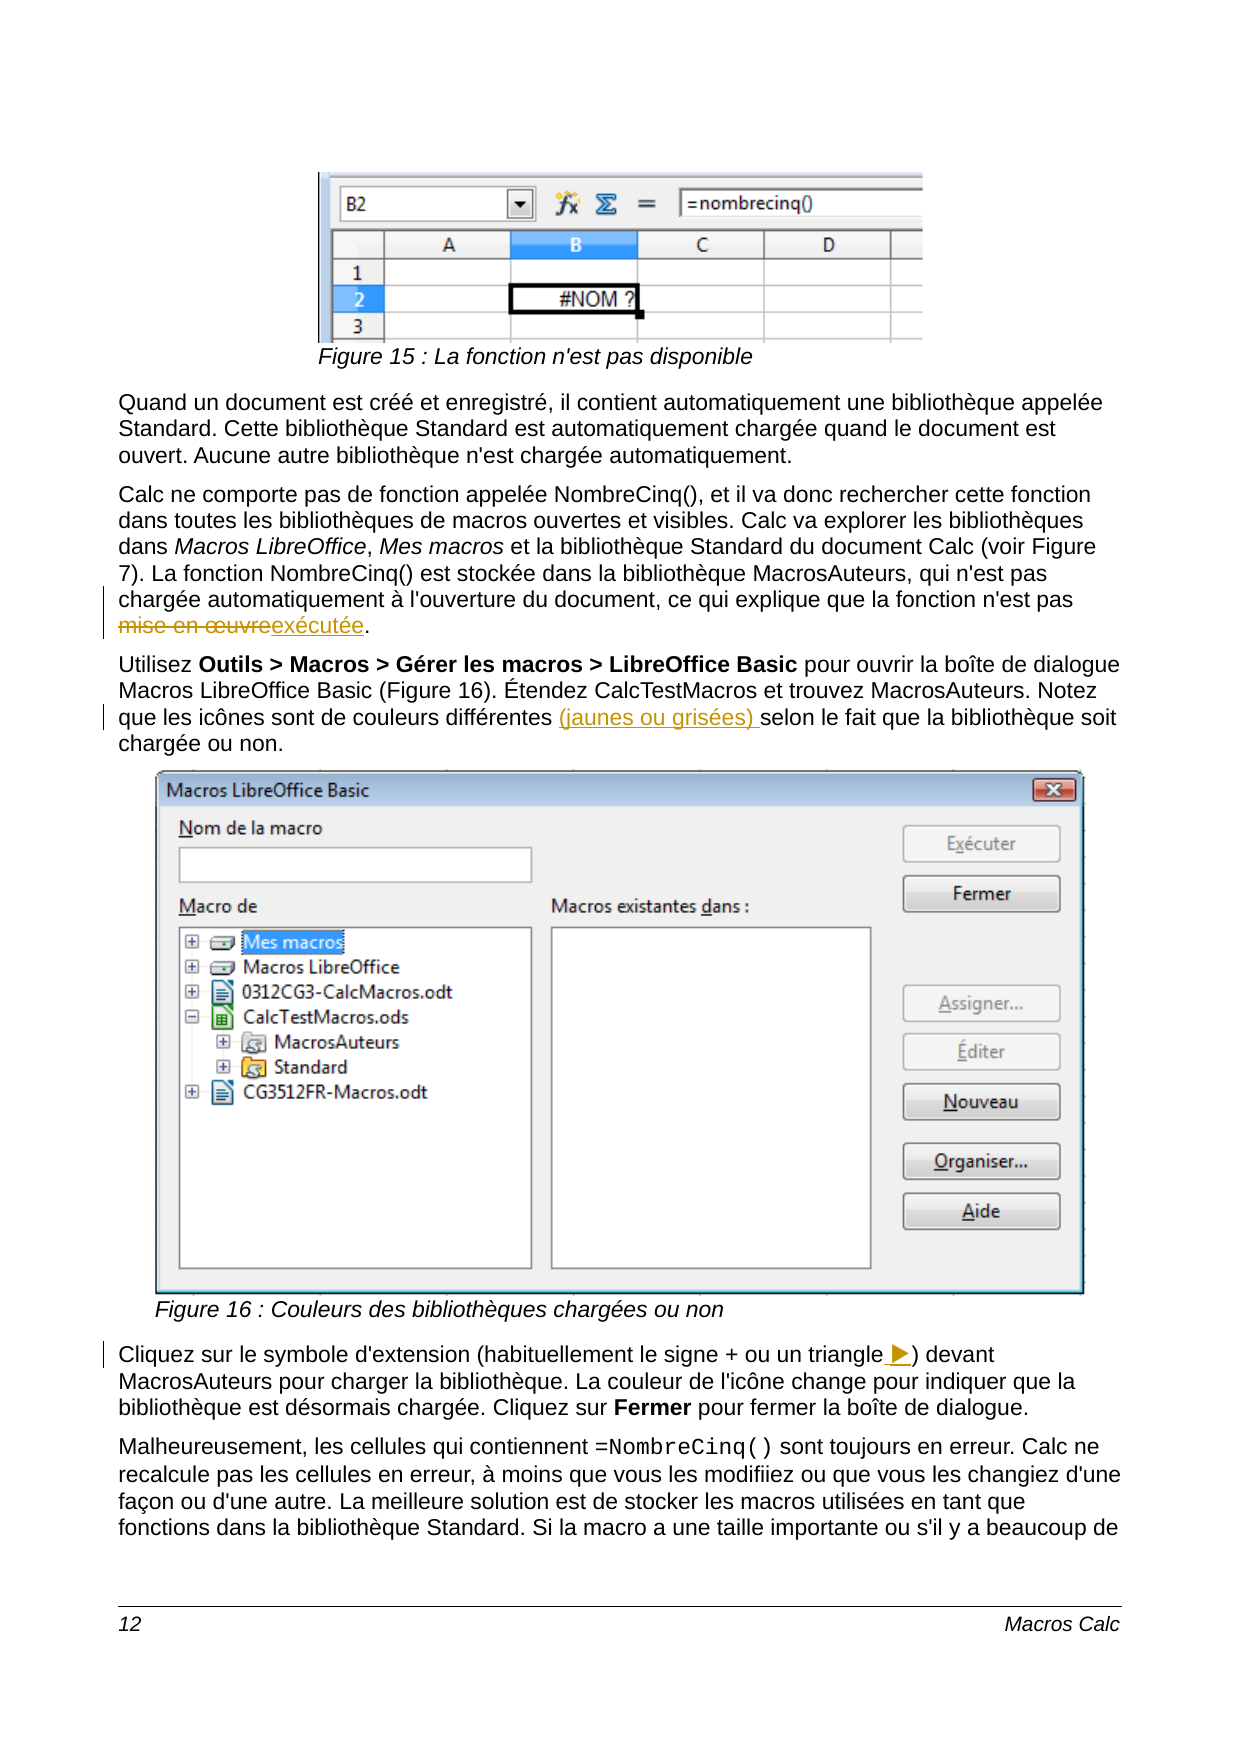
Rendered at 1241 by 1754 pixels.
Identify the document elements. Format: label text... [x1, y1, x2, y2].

text Cliquez sur le symbole d'extension (habituellement le signe + ou un triangle ▶) devant MacrosAuteurs pour charger la bibliothèque. La couleur de l'icône change pour indiquer que la bibliothèque est désormais chargée. Cliquez sur Fermer pour fermer la boîte de dialogue. [118, 1341, 1122, 1420]
text Utilisez Outils > Macros > Gérer les macros > LibreOffice Basic pour ouvrir la boîte de dialogue Macros LibreOffice Basic (Figure 16). Étendez CalcTestMacros et trouvez MacrosAuteurs. Notez que les icônes sont de couleurs différentes (jaunes ou grisées) selon le fait que la bibliothèque soit chargée ou non. [118, 651, 1122, 757]
text Figure 15 : La fonction n'est pas disponible [318, 343, 922, 369]
text Quand un document est créé et enregistré, il contient automatiquement une bibliothèque appelée Standard. Cette bibliothèque Standard est automatiquement chargée quand le document est ouvert. Aucune autre bibliothèque n'est chargée automatiquement. [118, 389, 1122, 468]
text Calc ne comporte pas de fonction appelée NombreCinq(), et il va donc rechercher cette fonction dans toutes les bibliothèques de macros ouvertes et visibles. Calc va explorer les bibliothèques dans Macros LibreOffice, Mes macros et la bibliothèque Standard du document Calc (voir Figure 7). La fonction NombreCinq() est stockée dans la bibliothèque MacrosAuteurs, qui n'est pas chargée automatiquement à l'ouverture du document, ce qui explique que la fonction n'est pas exécutée. [118, 481, 1122, 639]
picture [318, 172, 923, 343]
picture [154, 769, 1086, 1296]
text Malheureusement, les cellules qui contiennent =NombreCinq() sont toujours en erreur. Calc ne recalcule pas les cellules en erreur, à moins que vous les modifiiez ou que vous les changiez d'une façon ou d'une autre. La meilleure solution est de stocker les macros utilisées en tant que fonctions dans la bibliothèque Standard. Si la macro a une taille importante ou s'il y a beaucoup de [118, 1433, 1122, 1540]
text Figure 16 : Couleurs des bibliothèques chargées ou non [154, 1296, 1086, 1322]
